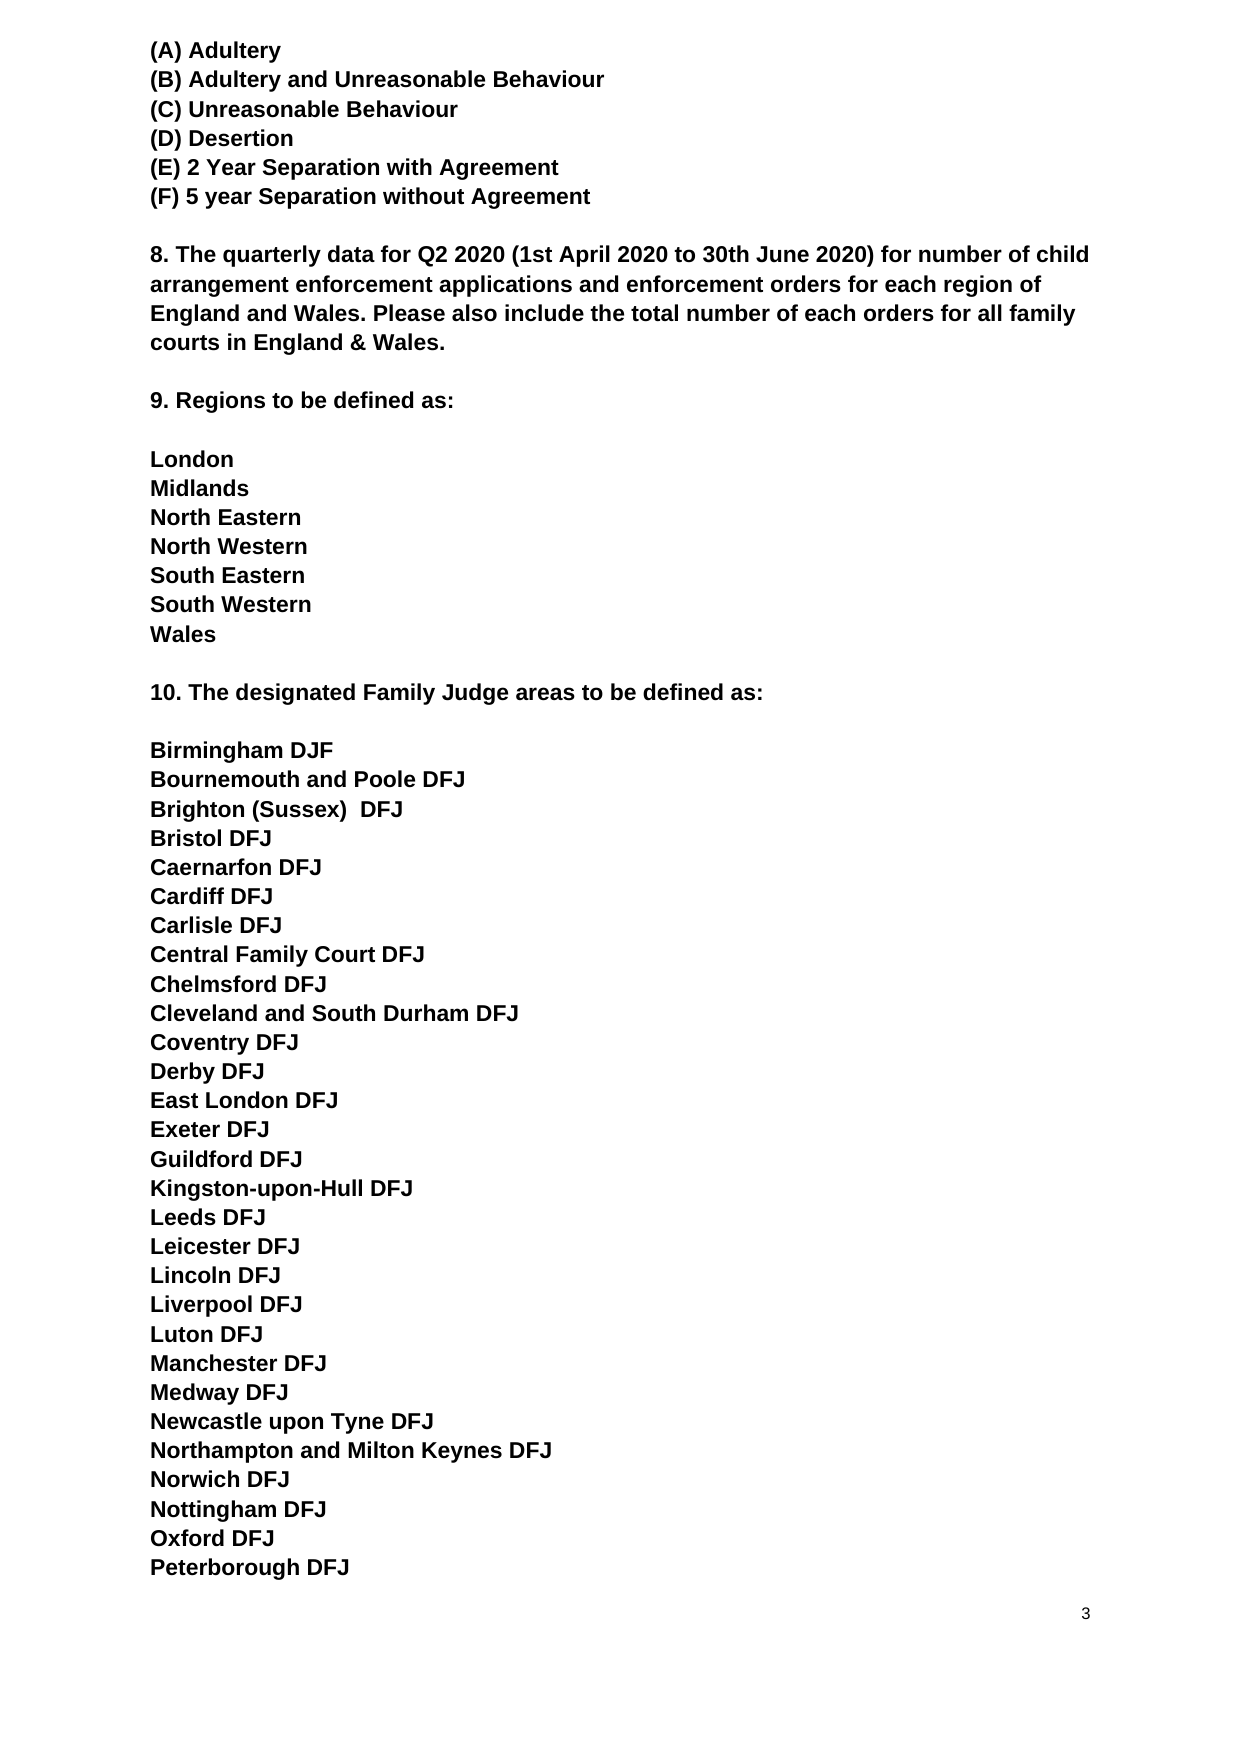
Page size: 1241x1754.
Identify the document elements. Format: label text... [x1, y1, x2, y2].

text Cardiff DFJ [150, 881, 1090, 910]
text (F) 5 year Separation without Agreement [150, 181, 1090, 210]
text Coventry DFJ [150, 1027, 1090, 1056]
text Midlands [150, 473, 1090, 502]
text Norwich DFJ [150, 1464, 1090, 1494]
text (C) Unreasonable Behaviour [150, 94, 1090, 123]
text South Eastern [150, 560, 1090, 589]
text South Western [150, 589, 1090, 619]
text Peterborough DFJ [150, 1552, 1090, 1581]
text Cleveland and South Durham DFJ [150, 998, 1090, 1027]
text Medway DFJ [150, 1377, 1090, 1406]
text East London DFJ [150, 1085, 1090, 1114]
text Carlisle DFJ [150, 910, 1090, 939]
text Northampton and Milton Keynes DFJ [150, 1435, 1090, 1464]
text Wales [150, 619, 1090, 648]
text North Western [150, 531, 1090, 560]
text Kingston-upon-Hull DFJ [150, 1173, 1090, 1202]
text London [150, 444, 1090, 473]
text 9. Regions to be defined as: [150, 385, 1090, 414]
text Chelmsford DFJ [150, 969, 1090, 998]
text Exeter DFJ [150, 1114, 1090, 1144]
text Guildford DFJ [150, 1144, 1090, 1173]
text (B) Adultery and Unreasonable Behaviour [150, 64, 1090, 94]
text Leicester DFJ [150, 1231, 1090, 1260]
text (D) Desertion [150, 123, 1090, 152]
text Nottingham DFJ [150, 1494, 1090, 1523]
text Derby DFJ [150, 1056, 1090, 1085]
text Brighton (Sussex) DFJ [150, 794, 1090, 823]
text (E) 2 Year Separation with Agreement [150, 152, 1090, 181]
text Caernarfon DFJ [150, 852, 1090, 881]
text Central Family Court DFJ [150, 939, 1090, 969]
text 10. The designated Family Judge areas to be defined as: [150, 677, 1090, 706]
text Luton DFJ [150, 1319, 1090, 1348]
text 8. The quarterly data for Q2 2020 (1st April 2020 to 30th June 2020) for number of child arrangement enforcement applications and enforcement orders for each region of England and Wales. Please also include the total number of each orders for all family courts in England & Wales. [150, 239, 1090, 356]
text (A) Adultery [150, 35, 1090, 64]
text Liverpool DFJ [150, 1289, 1090, 1319]
text Newcastle upon Tyne DFJ [150, 1406, 1090, 1435]
text Leeds DFJ [150, 1202, 1090, 1231]
text Bristol DFJ [150, 823, 1090, 852]
text North Eastern [150, 502, 1090, 531]
text Oxford DFJ [150, 1523, 1090, 1552]
text Lincoln DFJ [150, 1260, 1090, 1289]
text Manchester DFJ [150, 1348, 1090, 1377]
text Birmingham DJF [150, 735, 1090, 764]
text Bournemouth and Poole DFJ [150, 764, 1090, 794]
